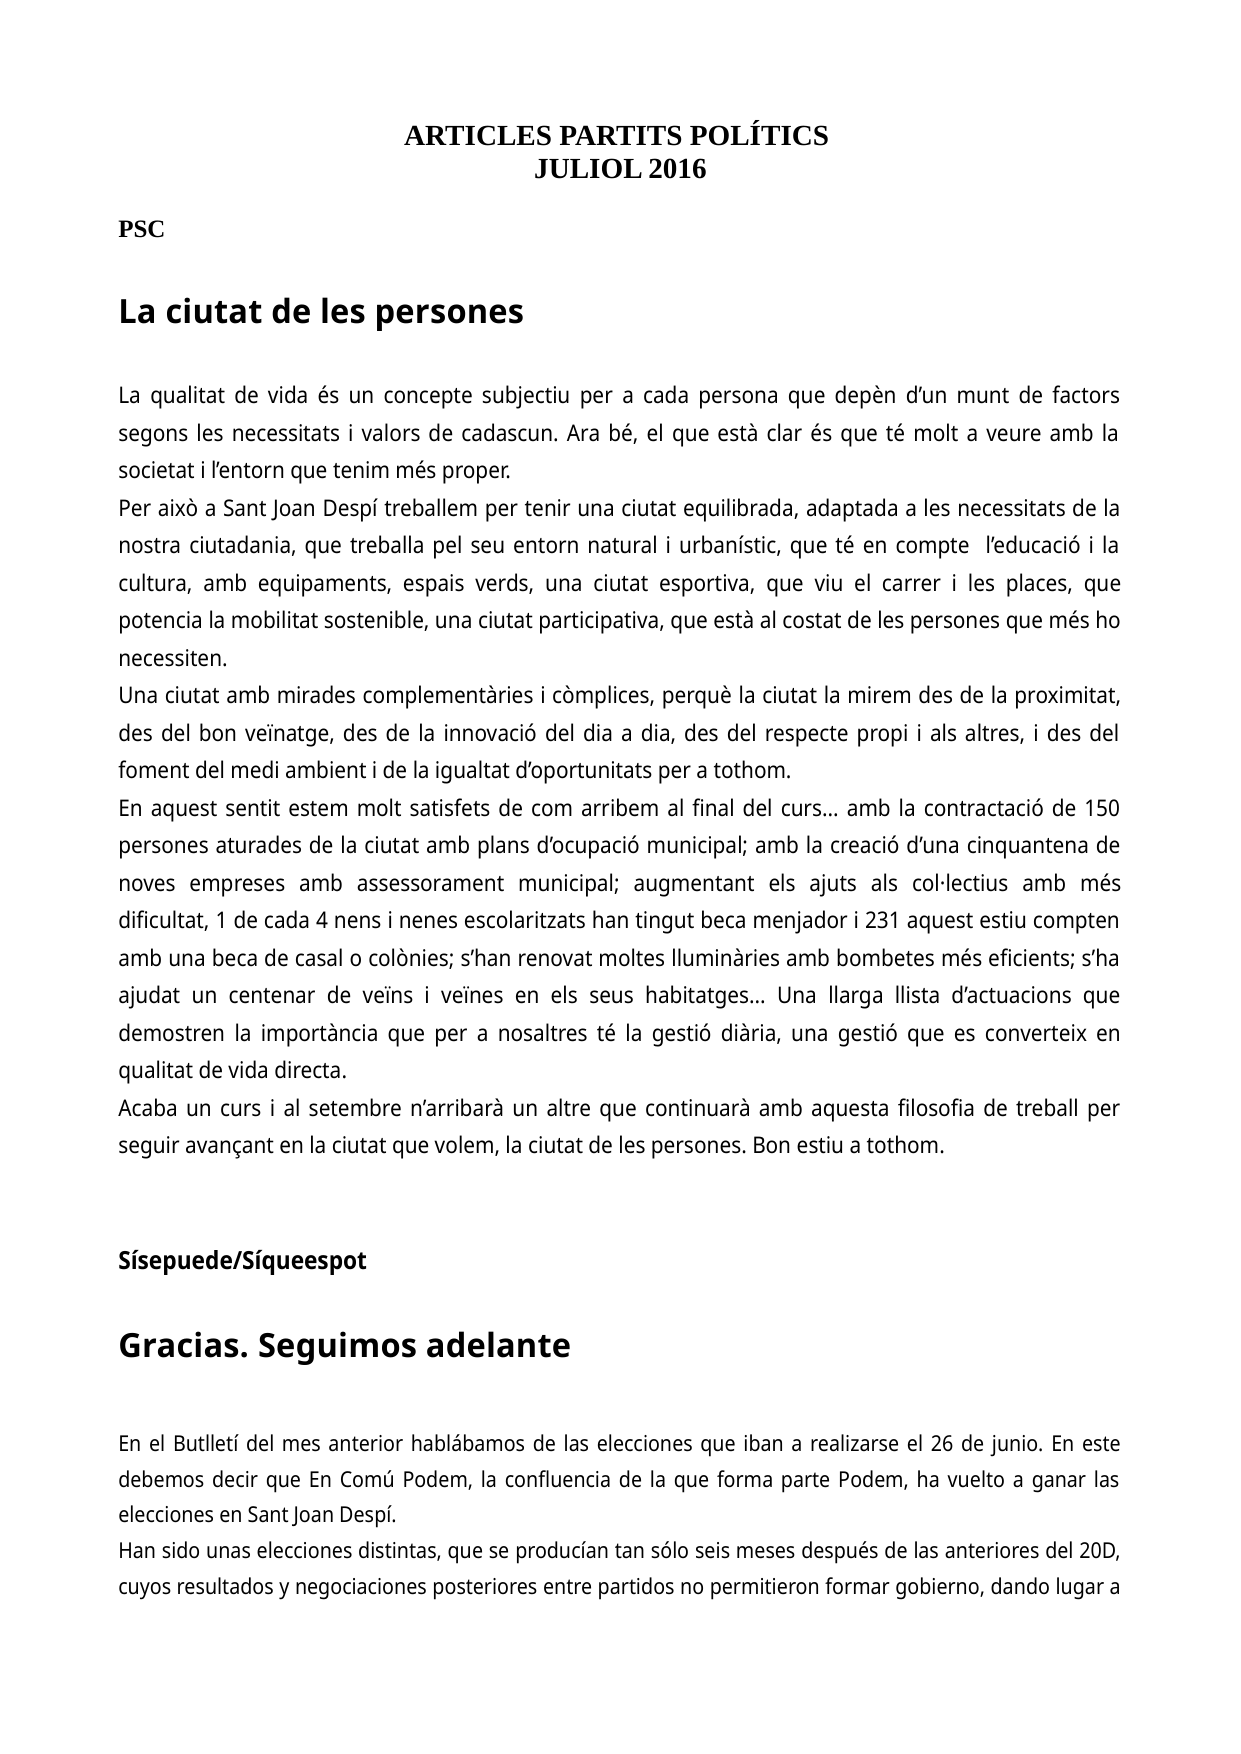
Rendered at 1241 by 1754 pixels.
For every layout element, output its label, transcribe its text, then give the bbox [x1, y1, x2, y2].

text La ciutat de les persones [118, 288, 1122, 333]
text Gracias. Seguimos adelante [118, 1321, 1122, 1367]
text Una ciutat amb mirades complementàries i còmplices, perquè la ciutat la mirem des de la proximitat, des del bon veïnatge, des de la innovació del dia a dia, des del respecte propi i als altres, i des del foment del medi ambient i de la igualtat d’oportunitats per a tothom. [118, 679, 1122, 785]
text Acaba un curs i al setembre n’arribarà un altre que continuarà amb aquesta filosofia de treball per seguir avançant en la ciutat que volem, la ciutat de les persones. Bon estiu a tothom. [118, 1091, 1122, 1160]
text En el Butlletí del mes anterior hablábamos de las elecciones que iban a realizarse el 26 de junio. En este debemos decir que En Comú Podem, la confluencia de la que forma parte Podem, ha vuelto a ganar las elecciones en Sant Joan Despí. [118, 1428, 1122, 1529]
text Sísepuede/Síqueespot [118, 1242, 1122, 1277]
text En aquest sentit estem molt satisfets de com arribem al final del curs... amb la contractació de 150 persones aturades de la ciutat amb plans d’ocupació municipal; amb la creació d’una cinquantena de noves empreses amb assessorament municipal; augmentant els ajuts als col·lectius amb més dificultat, 1 de cada 4 nens i nenes escolaritzats han tingut beca menjador i 231 aquest estiu compten amb una beca de casal o colònies; s’han renovat moltes lluminàries amb bombetes més eficients; s’ha ajudat un centenar de veïns i veïnes en els seus habitatges... Una llarga llista d’actuacions que demostren la importància que per a nosaltres té la gestió diària, una gestió que es converteix en qualitat de vida directa. [118, 791, 1122, 1085]
text PSC [118, 214, 1122, 243]
text JULIOL 2016 [118, 152, 1122, 185]
text ARTICLES PARTITS POLÍTICS [118, 118, 1122, 152]
text Per això a Sant Joan Despí treballem per tenir una ciutat equilibrada, adaptada a les necessitats de la nostra ciutadania, que treballa pel seu entorn natural i urbanístic, que té en compte l’educació i la cultura, amb equipaments, espais verds, una ciutat esportiva, que viu el carrer i les places, que potencia la mobilitat sostenible, una ciutat participativa, que està al costat de les persones que més ho necessiten. [118, 491, 1122, 673]
text Han sido unas elecciones distintas, que se producían tan sólo seis meses después de las anteriores del 20D, cuyos resultados y negociaciones posteriores entre partidos no permitieron formar gobierno, dando lugar a [118, 1535, 1122, 1601]
text La qualitat de vida és un concepte subjectiu per a cada persona que depèn d’un munt de factors segons les necessitats i valors de cadascun. Ara bé, el que està clar és que té molt a veure amb la societat i l’entorn que tenim més proper. [118, 379, 1122, 485]
